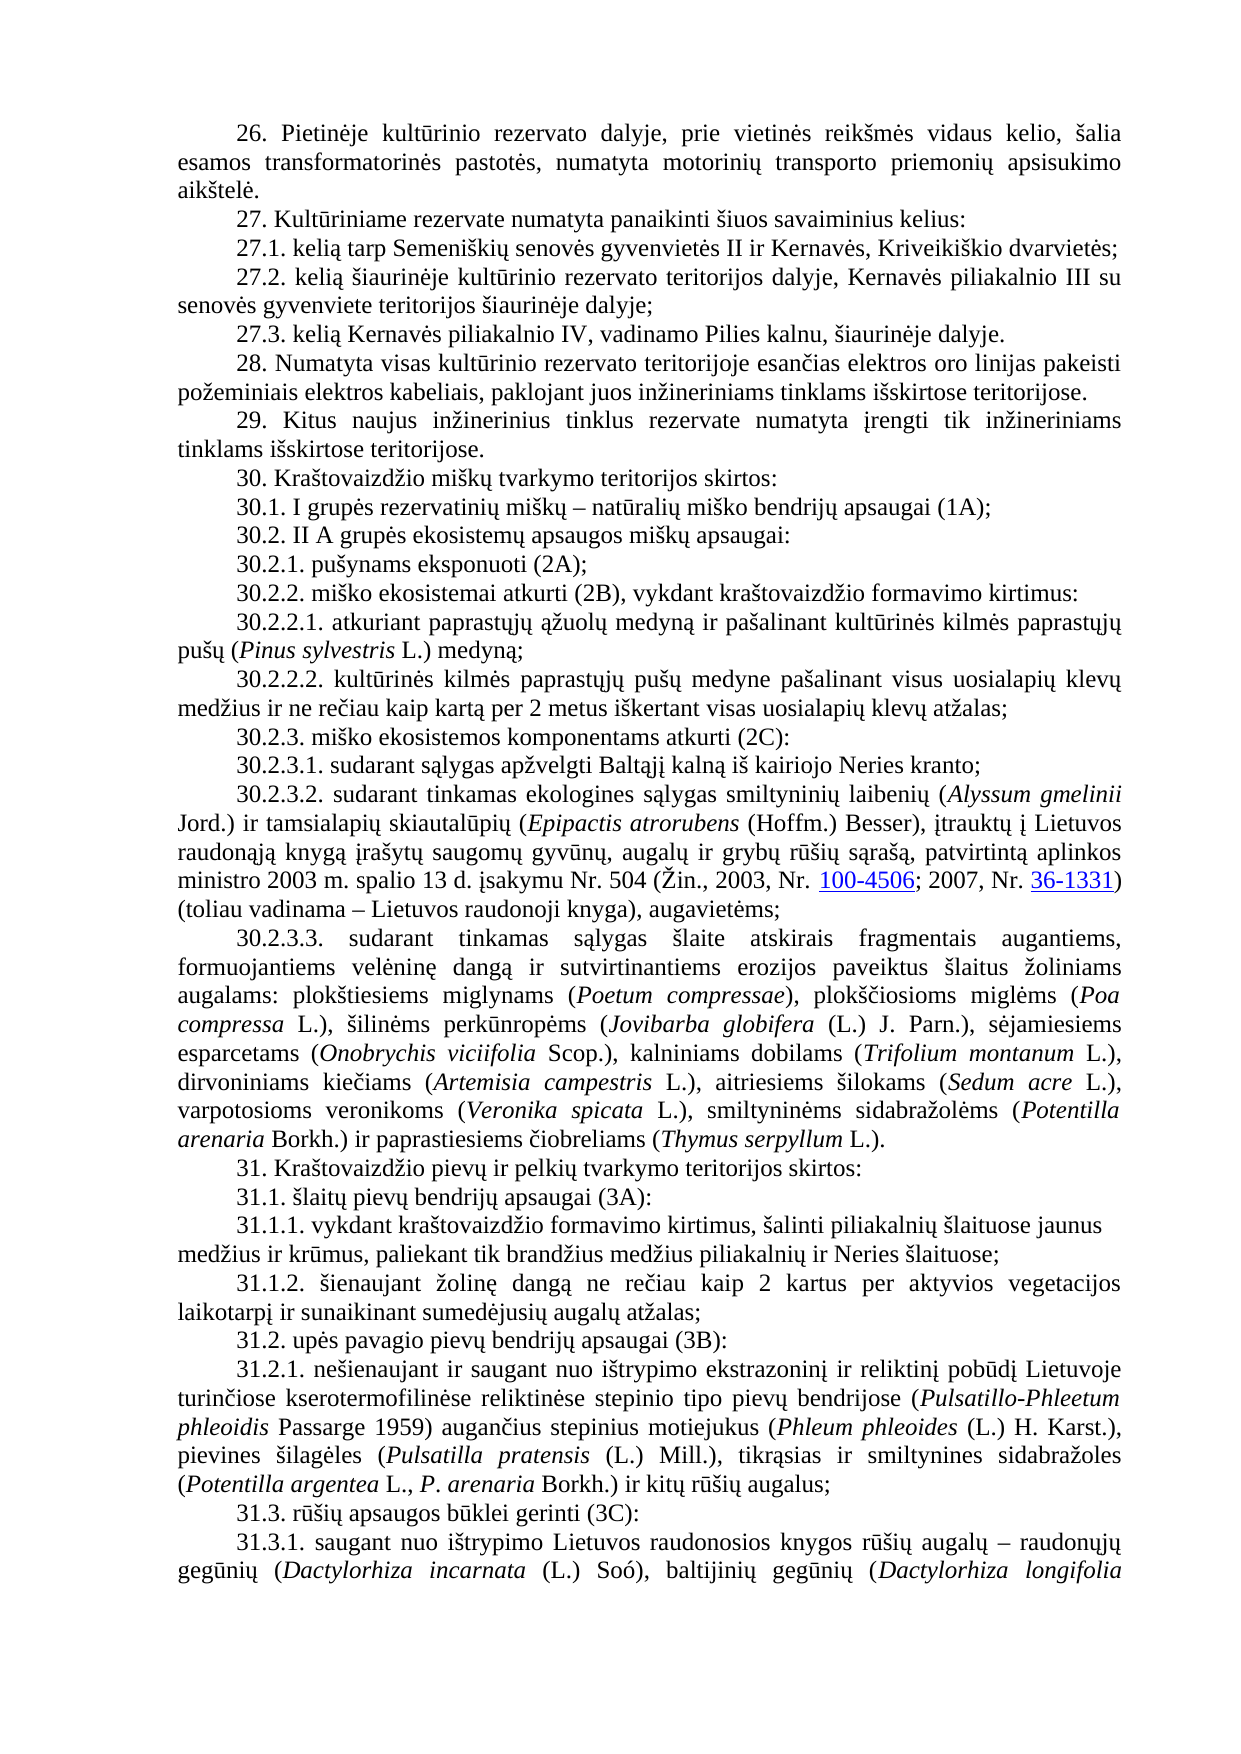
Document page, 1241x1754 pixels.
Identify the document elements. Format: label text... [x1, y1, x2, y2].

text 31.3. rūšių apsaugos būklei gerinti (3C): [177, 1498, 1122, 1527]
text 30. Kraštovaizdžio miškų tvarkymo teritorijos skirtos: [177, 463, 1122, 492]
text 27. Kultūriniame rezervate numatyta panaikinti šiuos savaiminius kelius: [177, 204, 1122, 233]
text 28. Numatyta visas kultūrinio rezervato teritorijoje esančias elektros oro linijas pakeisti požeminiais elektros kabeliais, paklojant juos inžineriniams tinklams išskirtose teritorijose. [177, 348, 1122, 406]
text 31.1.1. vykdant kraštovaizdžio formavimo kirtimus, šalinti piliakalnių šlaituose jaunus medžius ir krūmus, paliekant tik brandžius medžius piliakalnių ir Neries šlaituose; [177, 1211, 1122, 1268]
text 30.2.2.1. atkuriant paprastųjų ąžuolų medyną ir pašalinant kultūrinės kilmės paprastųjų pušų (Pinus sylvestris L.) medyną; [177, 607, 1122, 664]
text 31.1. šlaitų pievų bendrijų apsaugai (3A): [177, 1182, 1122, 1211]
text 30.2.2.2. kultūrinės kilmės paprastųjų pušų medyne pašalinant visus uosialapių klevų medžius ir ne rečiau kaip kartą per 2 metus iškertant visas uosialapių klevų atžalas; [177, 664, 1122, 722]
text 30.2.3.3. sudarant tinkamas sąlygas šlaite atskirais fragmentais augantiems, formuojantiems velėninę dangą ir sutvirtinantiems erozijos paveiktus šlaitus žoliniams augalams: plokštiesiems miglynams (Poetum compressae), plokščiosioms miglėms (Poa compressa L.), šilinėms perkūnropėms (Jovibarba globifera (L.) J. Parn.), sėjamiesiems esparcetams (Onobrychis viciifolia Scop.), kalniniams dobilams (Trifolium montanum L.), dirvoniniams kiečiams (Artemisia campestris L.), aitriesiems šilokams (Sedum acre L.), varpotosioms veronikoms (Veronika spicata L.), smiltyninėms sidabražolėms (Potentilla arenaria Borkh.) ir paprastiesiems čiobreliams (Thymus serpyllum L.). [177, 923, 1122, 1153]
text 30.2.2. miško ekosistemai atkurti (2B), vykdant kraštovaizdžio formavimo kirtimus: [177, 578, 1122, 607]
text 30.2.1. pušynams eksponuoti (2A); [177, 549, 1122, 578]
text 31. Kraštovaizdžio pievų ir pelkių tvarkymo teritorijos skirtos: [177, 1153, 1122, 1182]
text 29. Kitus naujus inžinerinius tinklus rezervate numatyta įrengti tik inžineriniams tinklams išskirtose teritorijose. [177, 406, 1122, 463]
text 31.2.1. nešienaujant ir saugant nuo ištrypimo ekstrazoninį ir reliktinį pobūdį Lietuvoje turinčiose kserotermofilinėse reliktinėse stepinio tipo pievų bendrijose (Pulsatillo-Phleetum phleoidis Passarge 1959) augančius stepinius motiejukus (Phleum phleoides (L.) H. Karst.), pievines šilagėles (Pulsatilla pratensis (L.) Mill.), tikrąsias ir smiltynines sidabražoles (Potentilla argentea L., P. arenaria Borkh.) ir kitų rūšių augalus; [177, 1354, 1122, 1498]
text 30.2.3. miško ekosistemos komponentams atkurti (2C): [177, 722, 1122, 751]
text 31.2. upės pavagio pievų bendrijų apsaugai (3B): [177, 1326, 1122, 1354]
text 26. Pietinėje kultūrinio rezervato dalyje, prie vietinės reikšmės vidaus kelio, šalia esamos transformatorinės pastotės, numatyta motorinių transporto priemonių apsisukimo aikštelė. [177, 118, 1122, 204]
text 31.3.1. saugant nuo ištrypimo Lietuvos raudonosios knygos rūšių augalų – raudonųjų gegūnių (Dactylorhiza incarnata (L.) Soó), baltijinių gegūnių (Dactylorhiza longifolia [177, 1527, 1122, 1584]
text 31.1.2. šienaujant žolinę dangą ne rečiau kaip 2 kartus per aktyvios vegetacijos laikotarpį ir sunaikinant sumedėjusių augalų atžalas; [177, 1268, 1122, 1326]
text 30.2.3.1. sudarant sąlygas apžvelgti Baltąjį kalną iš kairiojo Neries kranto; [177, 751, 1122, 779]
text 30.1. I grupės rezervatinių miškų – natūralių miško bendrijų apsaugai (1A); [177, 492, 1122, 521]
text 27.2. kelią šiaurinėje kultūrinio rezervato teritorijos dalyje, Kernavės piliakalnio III su senovės gyvenviete teritorijos šiaurinėje dalyje; [177, 262, 1122, 319]
text 27.3. kelią Kernavės piliakalnio IV, vadinamo Pilies kalnu, šiaurinėje dalyje. [177, 319, 1122, 348]
text 30.2.3.2. sudarant tinkamas ekologines sąlygas smiltyninių laibenių (Alyssum gmelinii Jord.) ir tamsialapių skiautalūpių (Epipactis atrorubens (Hoffm.) Besser), įtrauktų į Lietuvos raudonąją knygą įrašytų saugomų gyvūnų, augalų ir grybų rūšių sąrašą, patvirtintą aplinkos ministro 2003 m. spalio 13 d. įsakymu Nr. 504 (Žin., 2003, Nr. 100-4506; 2007, Nr. 36-1331) (toliau vadinama – Lietuvos raudonoji knyga), augavietėms; [177, 779, 1122, 923]
text 30.2. II A grupės ekosistemų apsaugos miškų apsaugai: [177, 521, 1122, 549]
text 27.1. kelią tarp Semeniškių senovės gyvenvietės II ir Kernavės, Kriveikiškio dvarvietės; [177, 233, 1122, 262]
